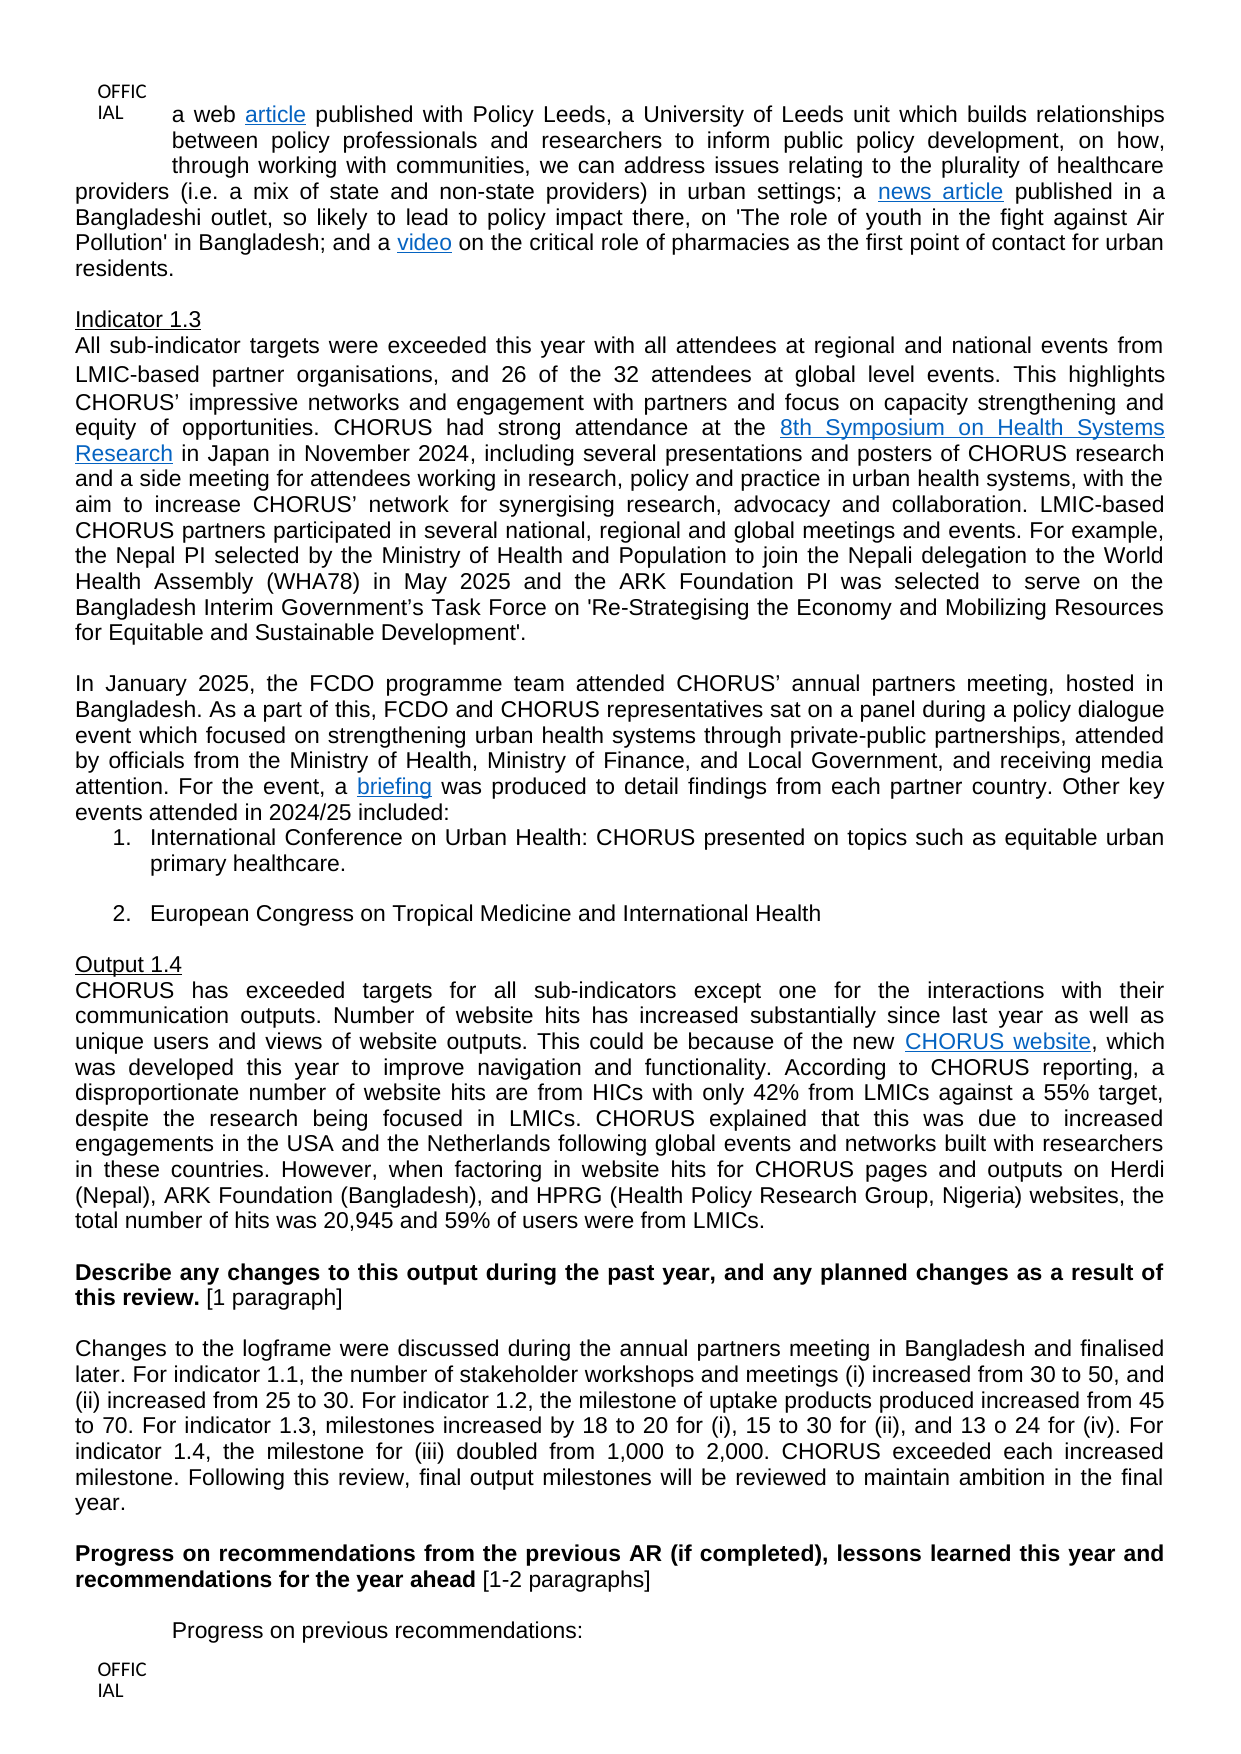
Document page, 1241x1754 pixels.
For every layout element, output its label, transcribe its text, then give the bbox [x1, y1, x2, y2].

text CHORUS has produced 92 research uptake products to date exceeding the cumulative target of 70 by the end of Year 5, with 34 outputs produced this reporting year. Thirty of the 34 produced this year were LMIC partner led, rather than centrally led, 64% led by female researchers and 58% were led by early career researchers demonstrating CHORUS’ commitment to greater localisation, capacity strengthening and equity. The cross-CHORUS Research Uptake Team have made good progress this year by successfully operationalising the CHORUS Research Uptake Strategy. Examples of outputs produced this year include: a web article published with Policy Leeds, a University of Leeds unit which builds relationships between policy professionals and researchers to inform public policy development, on how, through working with communities, we can address issues relating to the plurality of healthcare providers (i.e. a mix of state and non-state providers) in urban settings; a news article published in a Bangladeshi outlet, so likely to lead to policy impact there, on 'The role of youth in the fight against Air Pollution' in Bangladesh; and a video on the critical role of pharmacies as the first point of contact for urban residents. [75, 102, 1165, 281]
text Progress on previous recommendations: [75, 1618, 1165, 1643]
text Indicator 1.3 [75, 307, 1165, 332]
text Describe any changes to this output during the past year, and any planned changes as a result of this review. [1 paragraph] [75, 1259, 1165, 1310]
text All sub-indicator targets were exceeded this year with all attendees at regional and national events from LMIC-based partner organisations, and 26 of the 32 attendees at global level events. This highlights CHORUS’ impressive networks and engagement with partners and focus on capacity strengthening and equity of opportunities. CHORUS had strong attendance at the 8th Symposium on Health Systems Research in Japan in November 2024, including several presentations and posters of CHORUS research and a side meeting for attendees working in research, policy and practice in urban health systems, with the aim to increase CHORUS’ network for synergising research, advocacy and collaboration. LMIC-based CHORUS partners participated in several national, regional and global meetings and events. For example, the Nepal PI selected by the Ministry of Health and Population to join the Nepali delegation to the World Health Assembly (WHA78) in May 2025 and the ARK Foundation PI was selected to serve on the Bangladesh Interim Government’s Task Force on 'Re-Strategising the Economy and Mobilizing Resources for Equitable and Sustainable Development'. [75, 332, 1165, 645]
text CHORUS has exceeded targets for all sub-indicators except one for the interactions with their communication outputs. Number of website hits has increased substantially since last year as well as unique users and views of website outputs. This could be because of the new CHORUS website, which was developed this year to improve navigation and functionality. According to CHORUS reporting, a disproportionate number of website hits are from HICs with only 42% from LMICs against a 55% target, despite the research being focused in LMICs. CHORUS explained that this was due to increased engagements in the USA and the Netherlands following global events and networks built with researchers in these countries. However, when factoring in website hits for CHORUS pages and outputs on Herdi (Nepal), ARK Foundation (Bangladesh), and HPRG (Health Policy Research Group, Nigeria) websites, the total number of hits was 20,945 and 59% of users were from LMICs. [75, 977, 1165, 1233]
list European Congress on Tropical Medicine and International Health [112, 901, 1165, 927]
text Output 1.4 [75, 952, 1165, 977]
list International Conference on Urban Health: CHORUS presented on topics such as equitable urban primary healthcare. [112, 825, 1165, 876]
text Progress on recommendations from the previous AR (if completed), lessons learned this year and recommendations for the year ahead [1-2 paragraphs] [75, 1541, 1165, 1592]
text Changes to the logframe were discussed during the annual partners meeting in Bangladesh and finalised later. For indicator 1.1, the number of stakeholder workshops and meetings (i) increased from 30 to 50, and (ii) increased from 25 to 30. For indicator 1.2, the milestone of uptake products produced increased from 45 to 70. For indicator 1.3, milestones increased by 18 to 20 for (i), 15 to 30 for (ii), and 13 o 24 for (iv). For indicator 1.4, the milestone for (iii) doubled from 1,000 to 2,000. CHORUS exceeded each increased milestone. Following this review, final output milestones will be reviewed to maintain ambition in the final year. [75, 1336, 1165, 1515]
text In January 2025, the FCDO programme team attended CHORUS’ annual partners meeting, hosted in Bangladesh. As a part of this, FCDO and CHORUS representatives sat on a panel during a policy dialogue event which focused on strengthening urban health systems through private-public partnerships, attended by officials from the Ministry of Health, Ministry of Finance, and Local Government, and receiving media attention. For the event, a briefing was produced to detail findings from each partner country. Other key events attended in 2024/25 included: [75, 671, 1165, 825]
